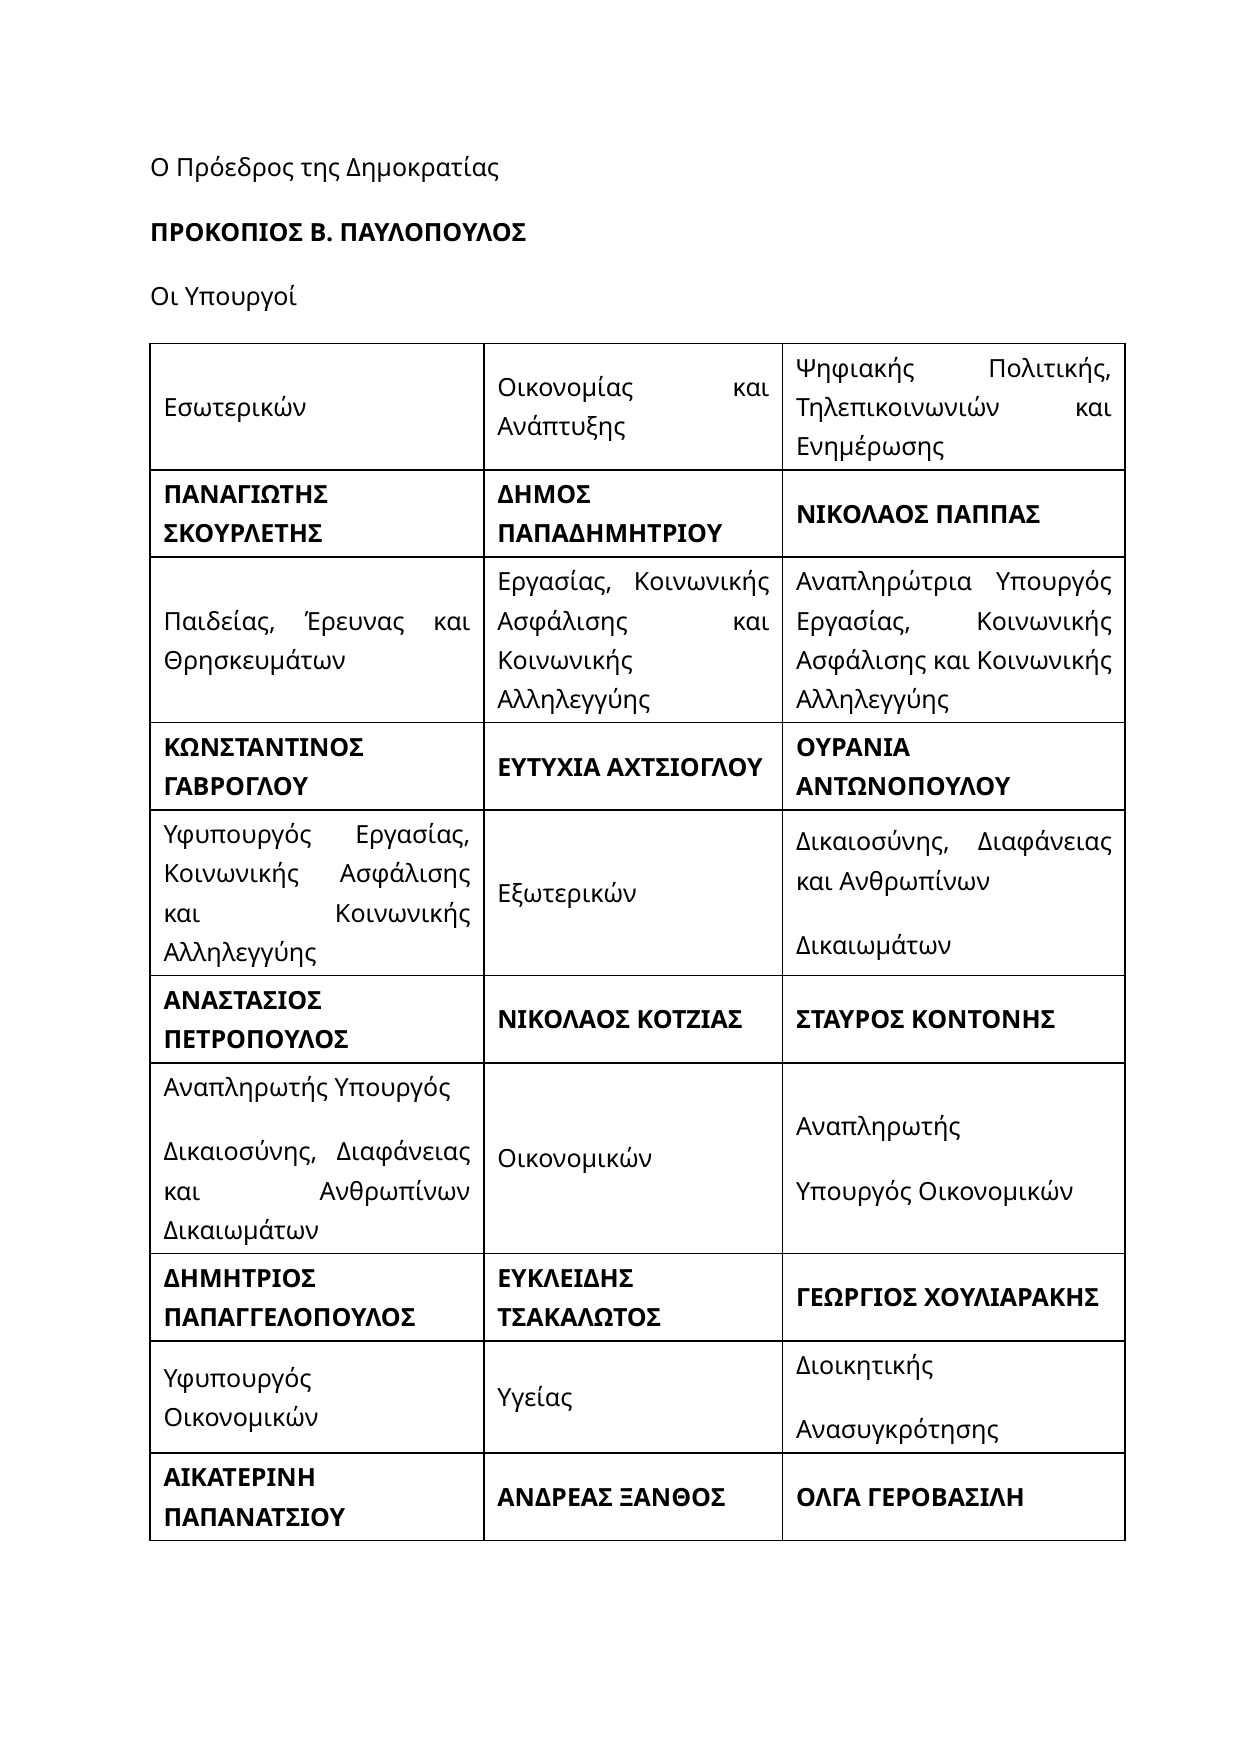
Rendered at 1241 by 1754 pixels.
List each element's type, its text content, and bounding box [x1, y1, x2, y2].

table_cell Αναπληρωτής Υπουργός Δικαιοσύνης, Διαφάνειας και Ανθρωπίνων Δικαιωμάτων [151, 1064, 483, 1253]
text ΠΡΟΚΟΠΙΟΣ Β. ΠΑΥΛΟΠΟΥΛΟΣ [150, 214, 1090, 248]
table_cell ΓΕΩΡΓΙΟΣ ΧΟΥΛΙΑΡΑΚΗΣ [783, 1254, 1124, 1340]
table_cell Διοικητικής Ανασυγκρότησης [783, 1342, 1124, 1452]
table_cell ΝΙΚΟΛΑΟΣ ΚΟΤΖΙΑΣ [485, 976, 782, 1062]
table_cell Υφυπουργός Εργασίας, Κοινωνικής Ασφάλισης και Κοινωνικής Αλληλεγγύης [151, 811, 483, 975]
table_cell Υφυπουργός Οικονομικών [151, 1342, 483, 1452]
table_cell ΔΗΜΗΤΡΙΟΣ ΠΑΠΑΓΓΕΛΟΠΟΥΛΟΣ [151, 1254, 483, 1340]
table_cell Εργασίας, Κοινωνικής Ασφάλισης και Κοινωνικής Αλληλεγγύης [485, 558, 782, 722]
text Ο Πρόεδρος της Δημοκρατίας [150, 150, 1090, 184]
table_cell ΟΥΡΑΝΙΑ ΑΝΤΩΝΟΠΟΥΛΟΥ [783, 723, 1124, 809]
text Οι Υπουργοί [150, 278, 1090, 312]
table_cell ΑΙΚΑΤΕΡΙΝΗ ΠΑΠΑΝΑΤΣΙΟΥ [151, 1454, 483, 1539]
table_cell Aναπληρώτρια Υπουργός Εργασίας, Κοινωνικής Ασφάλισης και Κοινωνικής Αλληλεγγύης [783, 558, 1124, 722]
table_cell ΝΙΚΟΛΑΟΣ ΠΑΠΠΑΣ [783, 471, 1124, 556]
table_cell Εξωτερικών [485, 811, 782, 975]
table_cell ΔΗΜΟΣ ΠΑΠΑΔΗΜΗΤΡΙΟΥ [485, 471, 782, 556]
table_header Οικονομίας και Ανάπτυξης [485, 344, 782, 469]
table_cell ΣΤΑΥΡΟΣ ΚΟΝΤΟΝΗΣ [783, 976, 1124, 1062]
table_cell ΕΥΤΥΧΙΑ ΑΧΤΣΙΟΓΛΟΥ [485, 723, 782, 809]
table_header Εσωτερικών [151, 344, 483, 469]
table_cell Αναπληρωτής Υπουργός Οικονομικών [783, 1064, 1124, 1253]
table_cell Δικαιοσύνης, Διαφάνειας και Ανθρωπίνων Δικαιωμάτων [783, 811, 1124, 975]
table_cell Οικονομικών [485, 1064, 782, 1253]
table_cell ΕΥΚΛΕΙΔΗΣ ΤΣΑΚΑΛΩΤΟΣ [485, 1254, 782, 1340]
table_cell ΚΩΝΣΤΑΝΤΙΝΟΣ ΓΑΒΡΟΓΛΟΥ [151, 723, 483, 809]
table_cell Παιδείας, Έρευνας και Θρησκευμάτων [151, 558, 483, 722]
table_cell ΟΛΓΑ ΓΕΡΟΒΑΣΙΛΗ [783, 1454, 1124, 1539]
table_header Ψηφιακής Πολιτικής, Τηλεπικοινωνιών και Ενημέρωσης [783, 344, 1124, 469]
table_cell ΑΝΔΡΕΑΣ ΞΑΝΘΟΣ [485, 1454, 782, 1539]
table_cell ΑΝΑΣΤΑΣΙΟΣ ΠΕΤΡΟΠΟΥΛΟΣ [151, 976, 483, 1062]
table_cell ΠΑΝΑΓΙΩΤΗΣ ΣΚΟΥΡΛΕΤΗΣ [151, 471, 483, 556]
table_cell Υγείας [485, 1342, 782, 1452]
